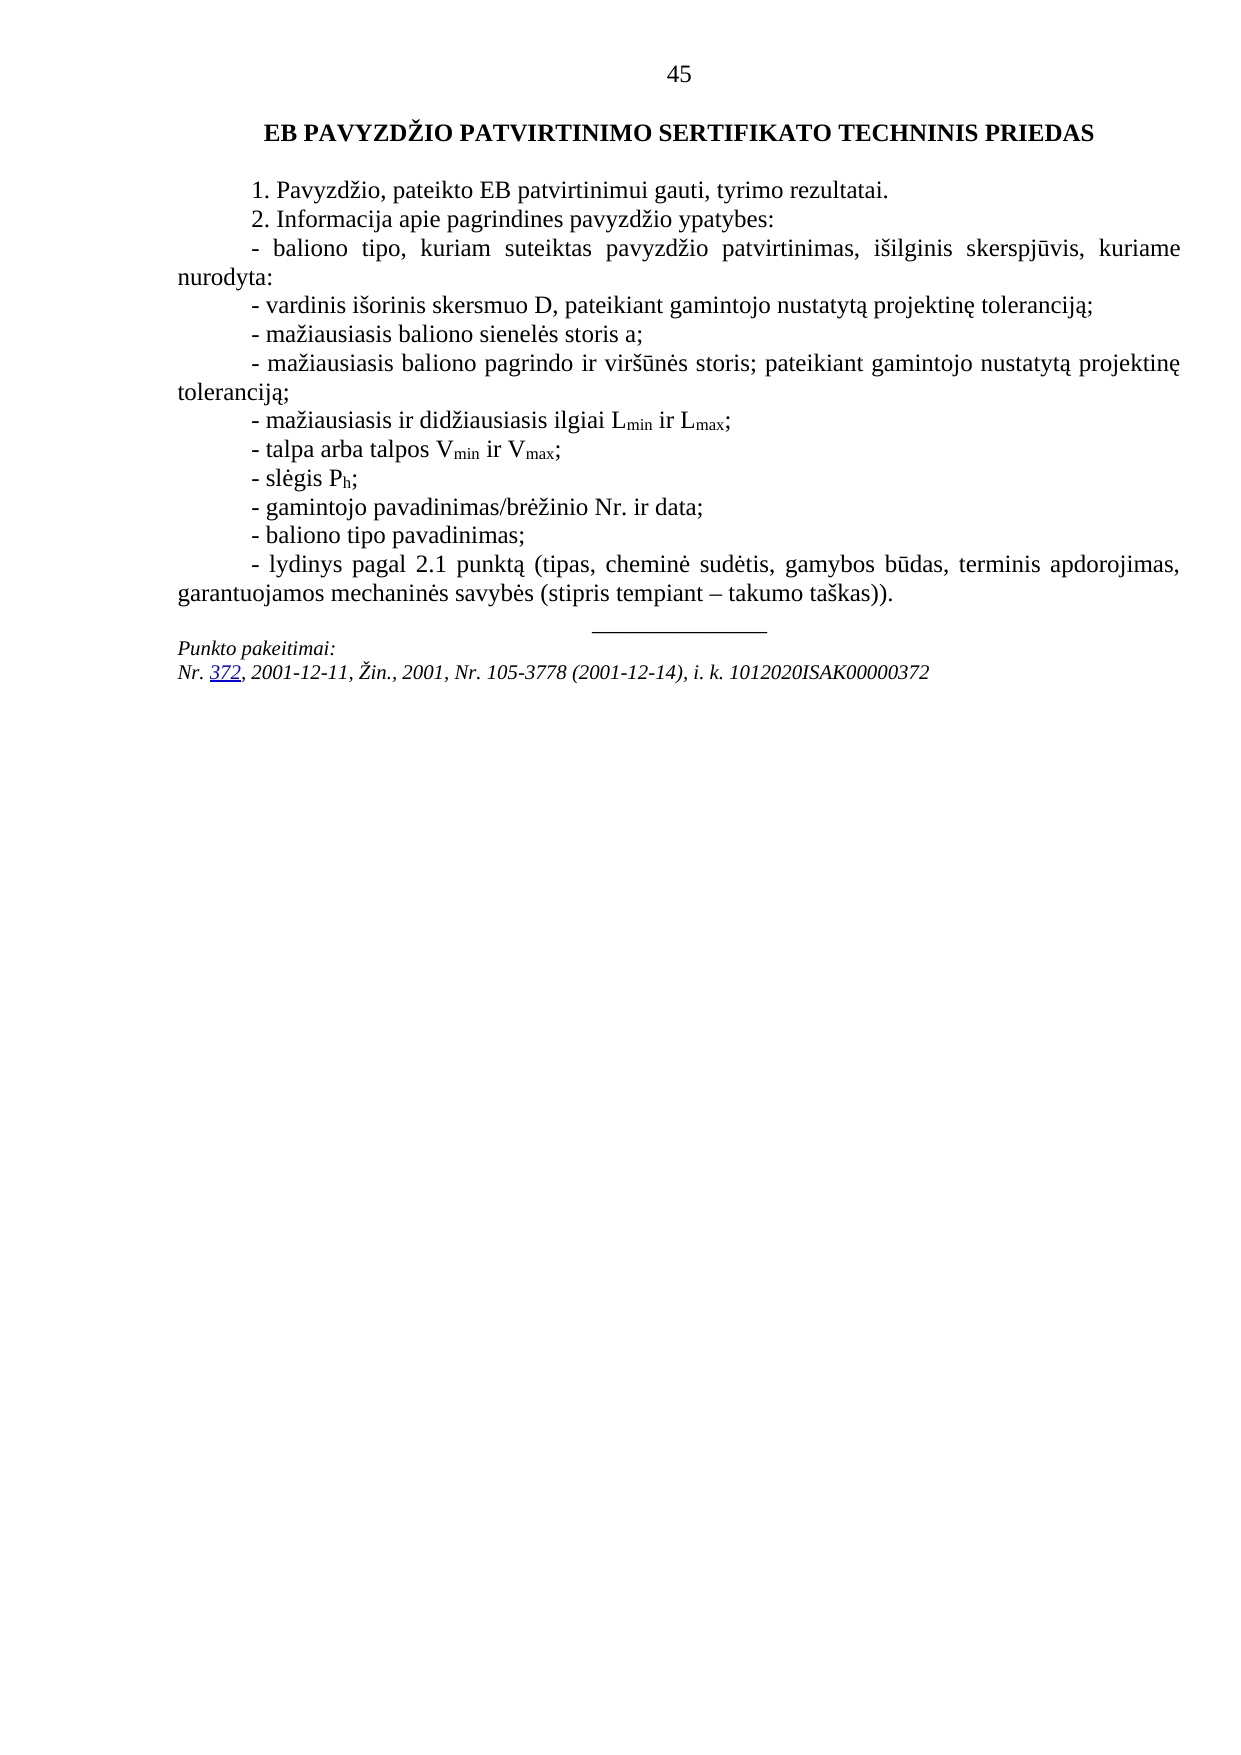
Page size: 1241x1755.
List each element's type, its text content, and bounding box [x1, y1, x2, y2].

text - mažiausiasis ir didžiausiasis ilgiai Lmin ir Lmax; [177, 406, 1181, 434]
text 2. Informacija apie pagrindines pavyzdžio ypatybes: [177, 204, 1181, 233]
text - mažiausiasis baliono sienelės storis a; [177, 319, 1181, 348]
text - mažiausiasis baliono pagrindo ir viršūnės storis; pateikiant gamintojo nustatytą projektinę toleranciją; [177, 348, 1181, 406]
text Nr. 372, 2001-12-11, Žin., 2001, Nr. 105-3778 (2001-12-14), i. k. 1012020ISAK00000372 [177, 660, 1181, 684]
text Punkto pakeitimai: [177, 636, 1181, 660]
text - talpa arba talpos Vmin ir Vmax; [177, 434, 1181, 463]
text EB PAVYZDŽIO PATVIRTINIMO SERTIFIKATO TECHNINIS PRIEDAS [177, 118, 1181, 147]
text ______________ [177, 607, 1181, 636]
text - lydinys pagal 2.1 punktą (tipas, cheminė sudėtis, gamybos būdas, terminis apdorojimas, garantuojamos mechaninės savybės (stipris tempiant – takumo taškas)). [177, 549, 1181, 607]
text - baliono tipo, kuriam suteiktas pavyzdžio patvirtinimas, išilginis skerspjūvis, kuriame nurodyta: [177, 233, 1181, 291]
text - gamintojo pavadinimas/brėžinio Nr. ir data; [177, 492, 1181, 521]
text - slėgis Ph; [177, 463, 1181, 492]
text 1. Pavyzdžio, pateikto EB patvirtinimui gauti, tyrimo rezultatai. [177, 176, 1181, 204]
text - baliono tipo pavadinimas; [177, 521, 1181, 549]
text - vardinis išorinis skersmuo D, pateikiant gamintojo nustatytą projektinę toleranciją; [177, 291, 1181, 319]
